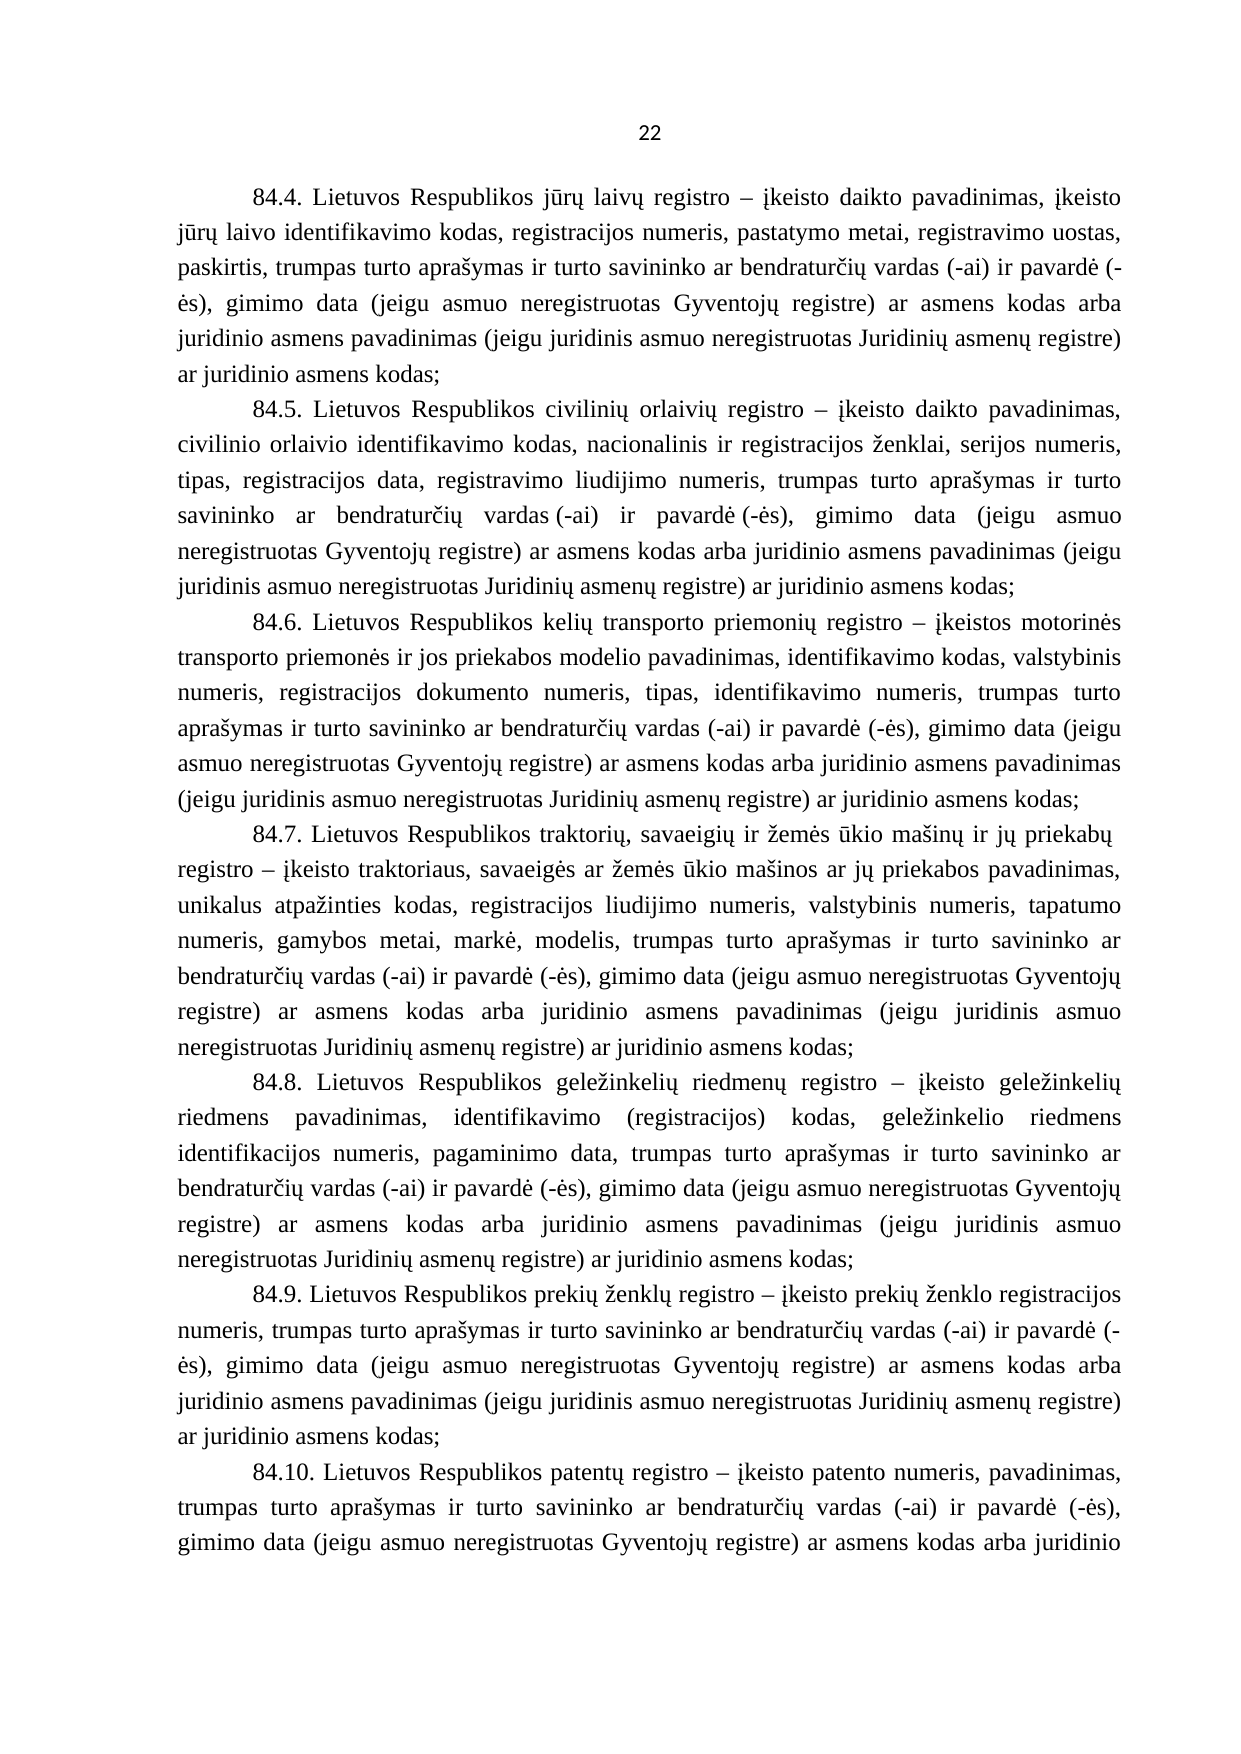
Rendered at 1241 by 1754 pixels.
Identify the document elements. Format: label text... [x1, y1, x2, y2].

text 84.6. Lietuvos Respublikos kelių transporto priemonių registro – įkeistos motorinės transporto priemonės ir jos priekabos modelio pavadinimas, identifikavimo kodas, valstybinis numeris, registracijos dokumento numeris, tipas, identifikavimo numeris, trumpas turto aprašymas ir turto savininko ar bendraturčių vardas (-ai) ir pavardė (-ės), gimimo data (jeigu asmuo neregistruotas Gyventojų registre) ar asmens kodas arba juridinio asmens pavadinimas (jeigu juridinis asmuo neregistruotas Juridinių asmenų registre) ar juridinio asmens kodas; [177, 600, 1122, 812]
text 84.7. Lietuvos Respublikos traktorių, savaeigių ir žemės ūkio mašinų ir jų priekabų registro – įkeisto traktoriaus, savaeigės ar žemės ūkio mašinos ar jų priekabos pavadinimas, unikalus atpažinties kodas, registracijos liudijimo numeris, valstybinis numeris, tapatumo numeris, gamybos metai, markė, modelis, trumpas turto aprašymas ir turto savininko ar bendraturčių vardas (-ai) ir pavardė (-ės), gimimo data (jeigu asmuo neregistruotas Gyventojų registre) ar asmens kodas arba juridinio asmens pavadinimas (jeigu juridinis asmuo neregistruotas Juridinių asmenų registre) ar juridinio asmens kodas; [177, 812, 1122, 1060]
text 84.5. Lietuvos Respublikos civilinių orlaivių registro – įkeisto daikto pavadinimas, civilinio orlaivio identifikavimo kodas, nacionalinis ir registracijos ženklai, serijos numeris, tipas, registracijos data, registravimo liudijimo numeris, trumpas turto aprašymas ir turto savininko ar bendraturčių vardas (-ai) ir pavardė (-ės), gimimo data (jeigu asmuo neregistruotas Gyventojų registre) ar asmens kodas arba juridinio asmens pavadinimas (jeigu juridinis asmuo neregistruotas Juridinių asmenų registre) ar juridinio asmens kodas; [177, 387, 1122, 600]
text 84.10. Lietuvos Respublikos patentų registro – įkeisto patento numeris, pavadinimas, trumpas turto aprašymas ir turto savininko ar bendraturčių vardas (-ai) ir pavardė (-ės), gimimo data (jeigu asmuo neregistruotas Gyventojų registre) ar asmens kodas arba juridinio [177, 1450, 1122, 1556]
text 84.8. Lietuvos Respublikos geležinkelių riedmenų registro – įkeisto geležinkelių riedmens pavadinimas, identifikavimo (registracijos) kodas, geležinkelio riedmens identifikacijos numeris, pagaminimo data, trumpas turto aprašymas ir turto savininko ar bendraturčių vardas (-ai) ir pavardė (-ės), gimimo data (jeigu asmuo neregistruotas Gyventojų registre) ar asmens kodas arba juridinio asmens pavadinimas (jeigu juridinis asmuo neregistruotas Juridinių asmenų registre) ar juridinio asmens kodas; [177, 1060, 1122, 1273]
text 84.4. Lietuvos Respublikos jūrų laivų registro – įkeisto daikto pavadinimas, įkeisto jūrų laivo identifikavimo kodas, registracijos numeris, pastatymo metai, registravimo uostas, paskirtis, trumpas turto aprašymas ir turto savininko ar bendraturčių vardas (-ai) ir pavardė (-ės), gimimo data (jeigu asmuo neregistruotas Gyventojų registre) ar asmens kodas arba juridinio asmens pavadinimas (jeigu juridinis asmuo neregistruotas Juridinių asmenų registre) ar juridinio asmens kodas; [177, 175, 1122, 387]
text 84.9. Lietuvos Respublikos prekių ženklų registro – įkeisto prekių ženklo registracijos numeris, trumpas turto aprašymas ir turto savininko ar bendraturčių vardas (-ai) ir pavardė (-ės), gimimo data (jeigu asmuo neregistruotas Gyventojų registre) ar asmens kodas arba juridinio asmens pavadinimas (jeigu juridinis asmuo neregistruotas Juridinių asmenų registre) ar juridinio asmens kodas; [177, 1273, 1122, 1450]
